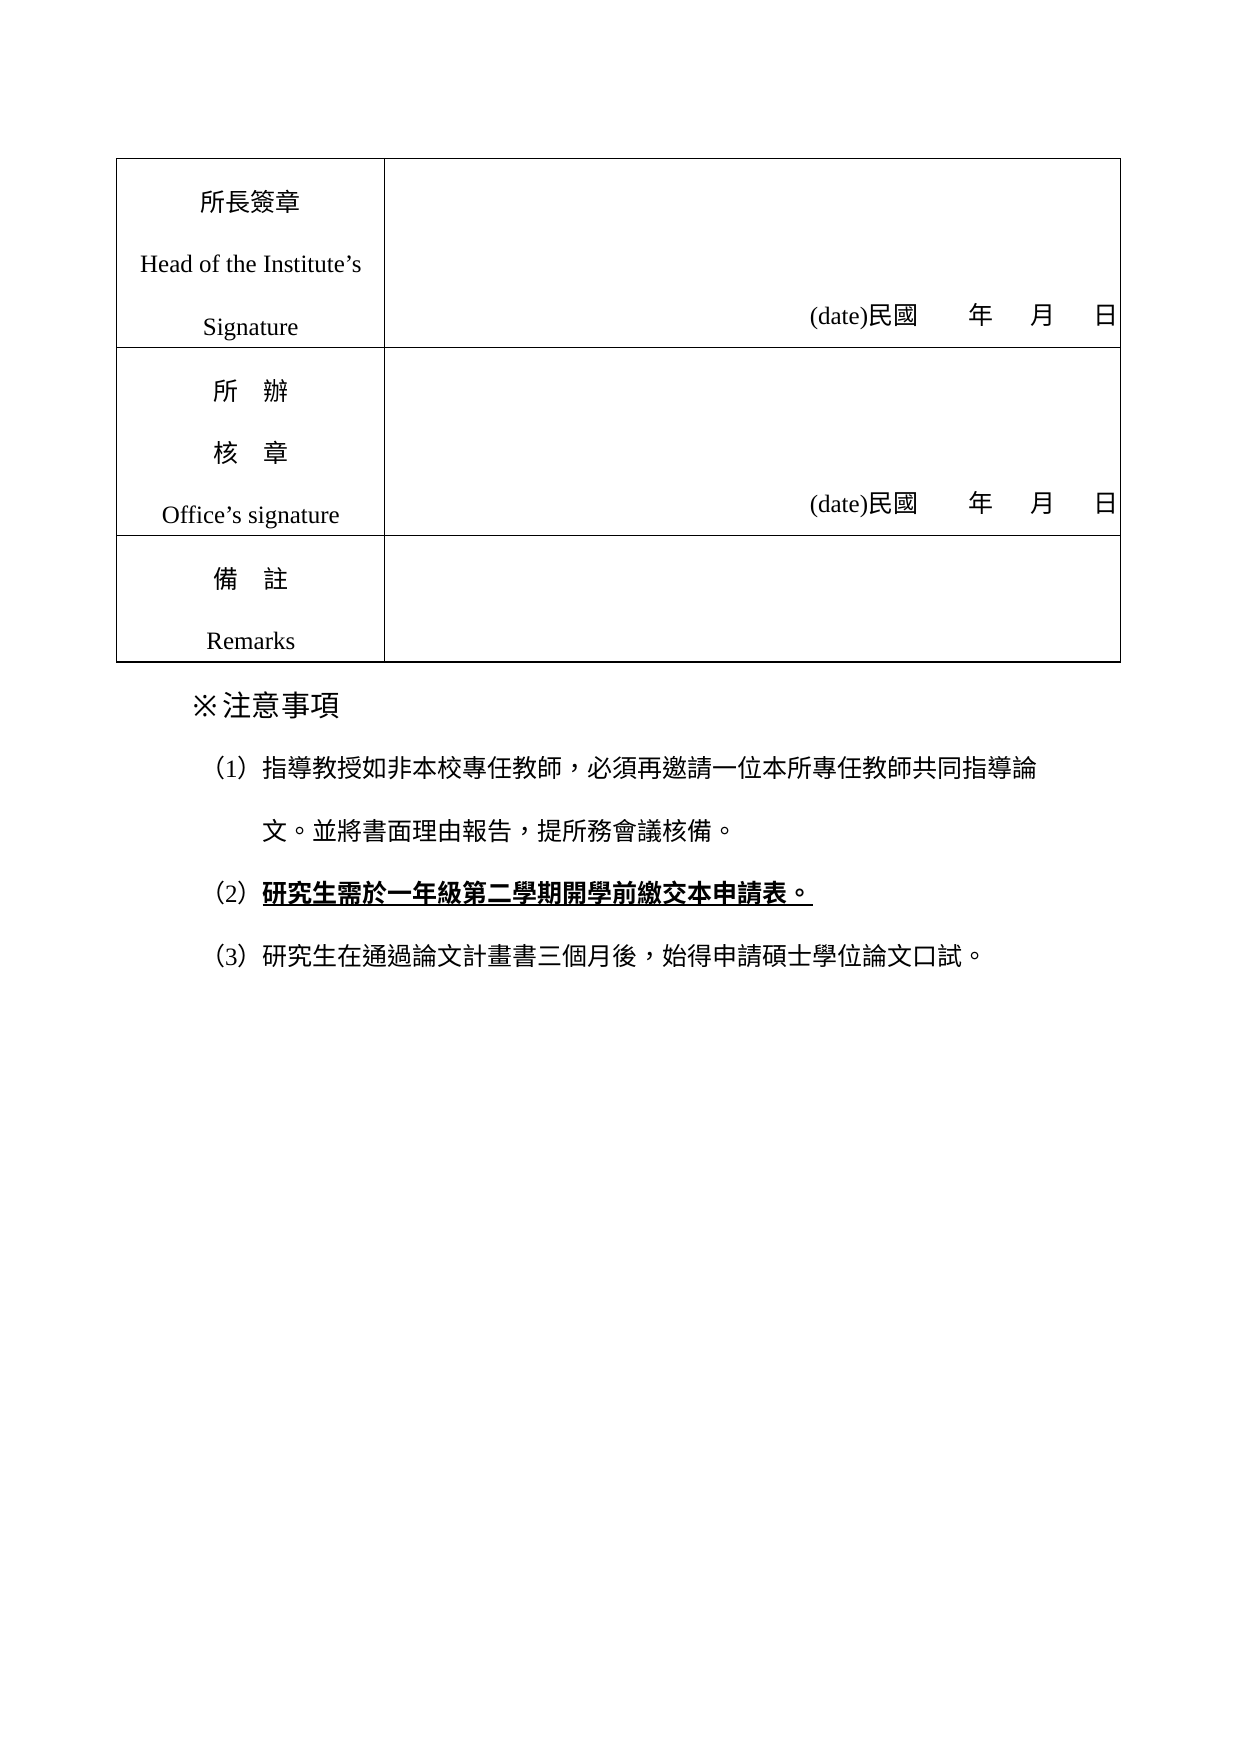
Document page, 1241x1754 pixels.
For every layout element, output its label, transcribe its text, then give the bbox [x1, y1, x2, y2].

text ※注意事項 [187, 663, 1053, 725]
table_cell [385, 536, 1120, 661]
table_cell (date)民國 年 月 日 [385, 159, 1120, 347]
table_cell (date)民國 年 月 日 [385, 348, 1120, 535]
text （3）研究生在通過論文計畫書三個月後，始得申請碩士學位論文口試。 [187, 912, 1053, 975]
table_cell 所長簽章 Head of the Institute’s Signature [117, 159, 384, 347]
table_cell 備 註 Remarks [117, 536, 384, 661]
table_cell 所 辦 核 章 Office’s signature [117, 348, 384, 535]
text （2）研究生需於一年級第二學期開學前繳交本申請表。 [200, 850, 1053, 912]
text （1）指導教授如非本校專任教師，必須再邀請一位本所專任教師共同指導論文。並將書面理由報告，提所務會議核備。 [200, 725, 1053, 850]
